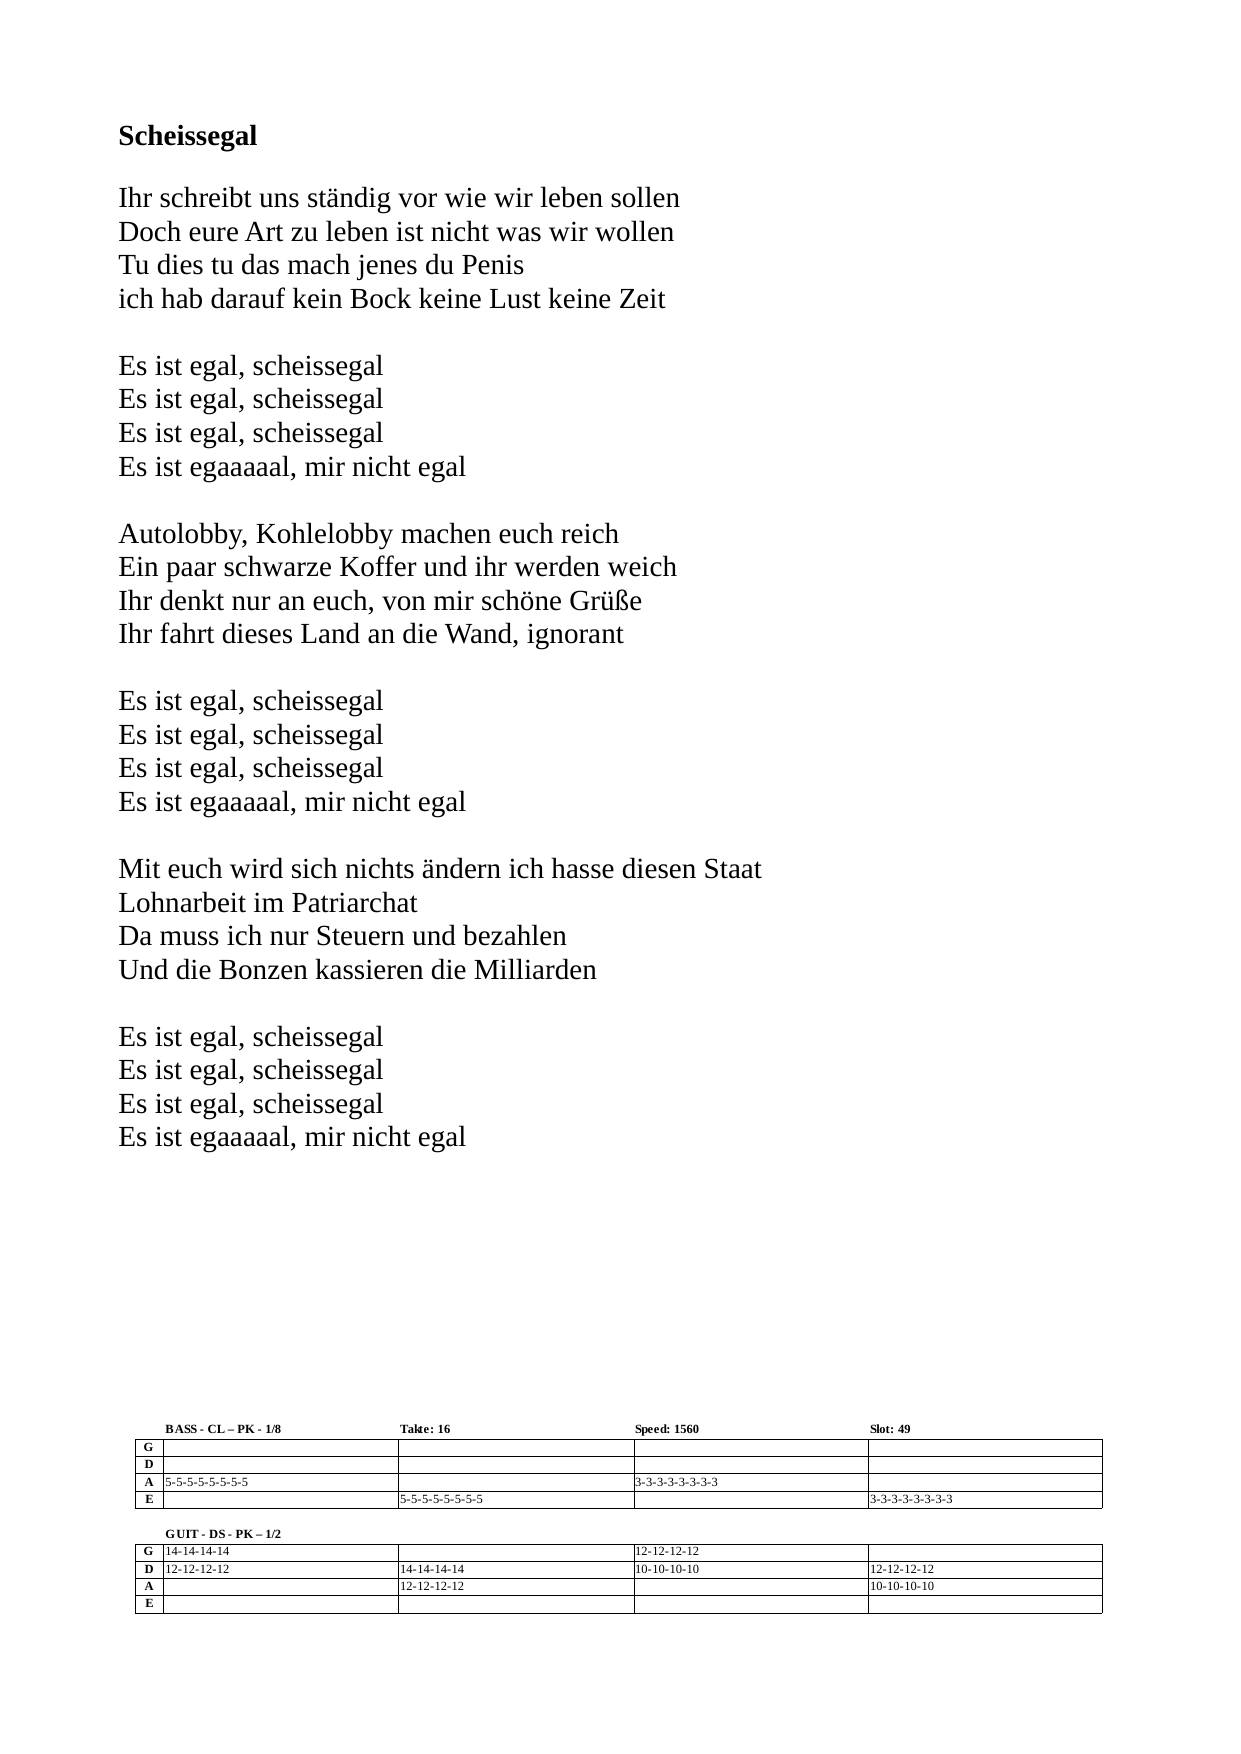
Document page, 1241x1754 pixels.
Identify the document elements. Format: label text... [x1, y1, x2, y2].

text Es ist egal, scheissegal [118, 415, 1122, 449]
text Autolobby, Kohlelobby machen euch reich [118, 516, 1122, 549]
text Es ist egal, scheissegal [118, 683, 1122, 717]
text Tu dies tu das mach jenes du Penis [118, 247, 1122, 281]
text Es ist egaaaaal, mir nicht egal [118, 1119, 1122, 1153]
text Und die Bonzen kassieren die Milliarden [118, 952, 1122, 985]
text Es ist egal, scheissegal [118, 1086, 1122, 1119]
text Es ist egaaaaal, mir nicht egal [118, 784, 1122, 818]
text Ihr fahrt dieses Land an die Wand, ignorant [118, 616, 1122, 650]
text Scheissegal [118, 118, 1122, 152]
text Da muss ich nur Steuern und bezahlen [118, 918, 1122, 952]
text Es ist egal, scheissegal [118, 382, 1122, 415]
text ich hab darauf kein Bock keine Lust keine Zeit [118, 281, 1122, 314]
text Ihr schreibt uns ständig vor wie wir leben sollen [118, 180, 1122, 214]
text Ihr denkt nur an euch, von mir schöne Grüße [118, 583, 1122, 616]
text Es ist egal, scheissegal [118, 751, 1122, 784]
text Es ist egal, scheissegal [118, 348, 1122, 382]
text Lohnarbeit im Patriarchat [118, 885, 1122, 918]
text Es ist egal, scheissegal [118, 1052, 1122, 1086]
text Es ist egal, scheissegal [118, 717, 1122, 751]
text Doch eure Art zu leben ist nicht was wir wollen [118, 214, 1122, 247]
text Mit euch wird sich nichts ändern ich hasse diesen Staat [118, 851, 1122, 885]
text Es ist egal, scheissegal [118, 1019, 1122, 1052]
text Es ist egaaaaal, mir nicht egal [118, 449, 1122, 482]
text Ein paar schwarze Koffer und ihr werden weich [118, 549, 1122, 583]
